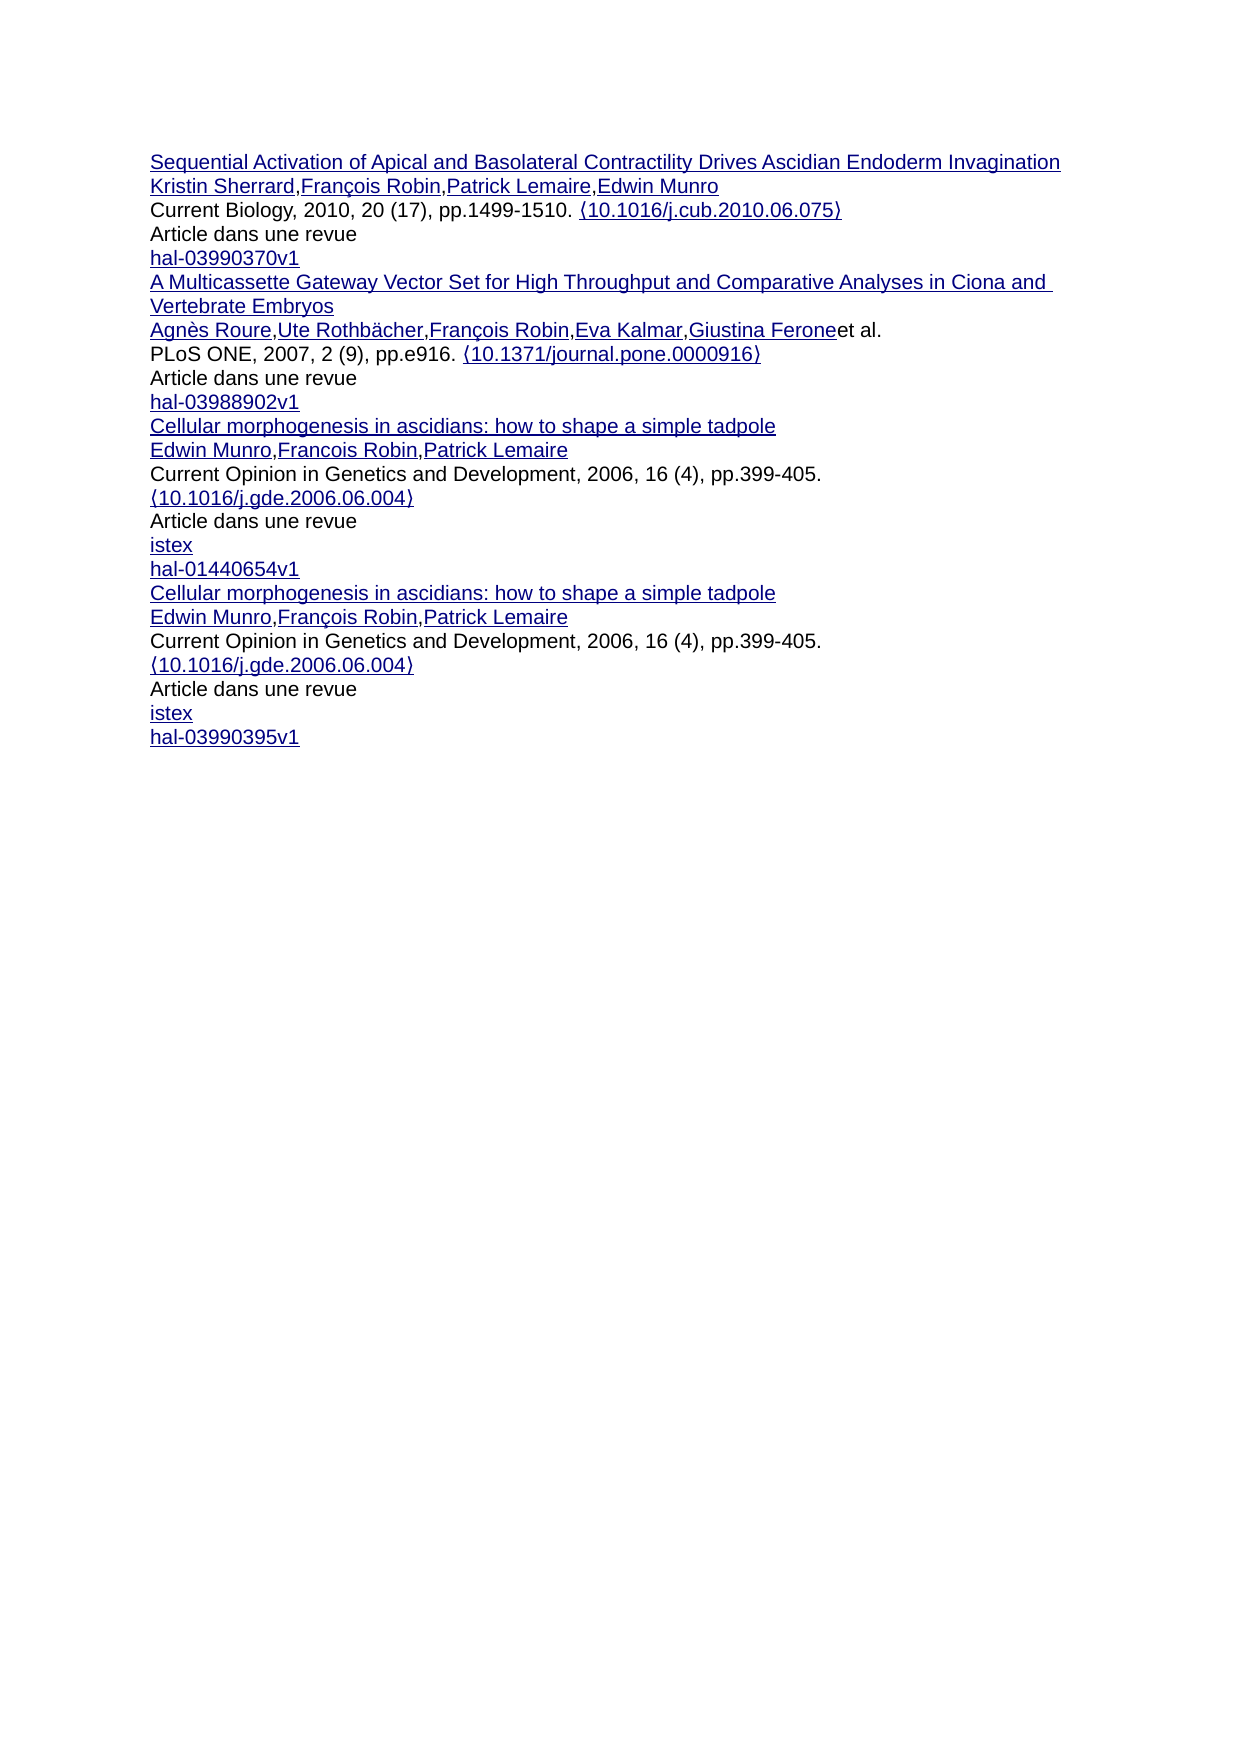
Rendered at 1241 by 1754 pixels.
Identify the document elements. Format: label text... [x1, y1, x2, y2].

table_cell Cellular morphogenesis in ascidians: how to shape a simple tadpole Edwin Munro,François Robin,Patrick Lemaire Current Opinion in Genetics and Development, 2006, 16 (4), pp.399-405. ⟨10.1016/j.gde.2006.06.004⟩ Article dans une revue istex hal-03990395v1 [150, 581, 1090, 749]
table_cell A Multicassette Gateway Vector Set for High Throughput and Comparative Analyses in Ciona and Vertebrate Embryos Agnès Roure,Ute Rothbächer,François Robin,Eva Kalmar,Giustina Feroneet al. PLoS ONE, 2007, 2 (9), pp.e916. ⟨10.1371/journal.pone.0000916⟩ Article dans une revue hal-03988902v1 [150, 270, 1090, 413]
table_cell Sequential Activation of Apical and Basolateral Contractility Drives Ascidian Endoderm Invagination Kristin Sherrard,François Robin,Patrick Lemaire,Edwin Munro Current Biology, 2010, 20 (17), pp.1499-1510. ⟨10.1016/j.cub.2010.06.075⟩ Article dans une revue hal-03990370v1 [150, 150, 1090, 270]
table_cell Cellular morphogenesis in ascidians: how to shape a simple tadpole Edwin Munro,Francois Robin,Patrick Lemaire Current Opinion in Genetics and Development, 2006, 16 (4), pp.399-405. ⟨10.1016/j.gde.2006.06.004⟩ Article dans une revue istex hal-01440654v1 [150, 414, 1090, 581]
